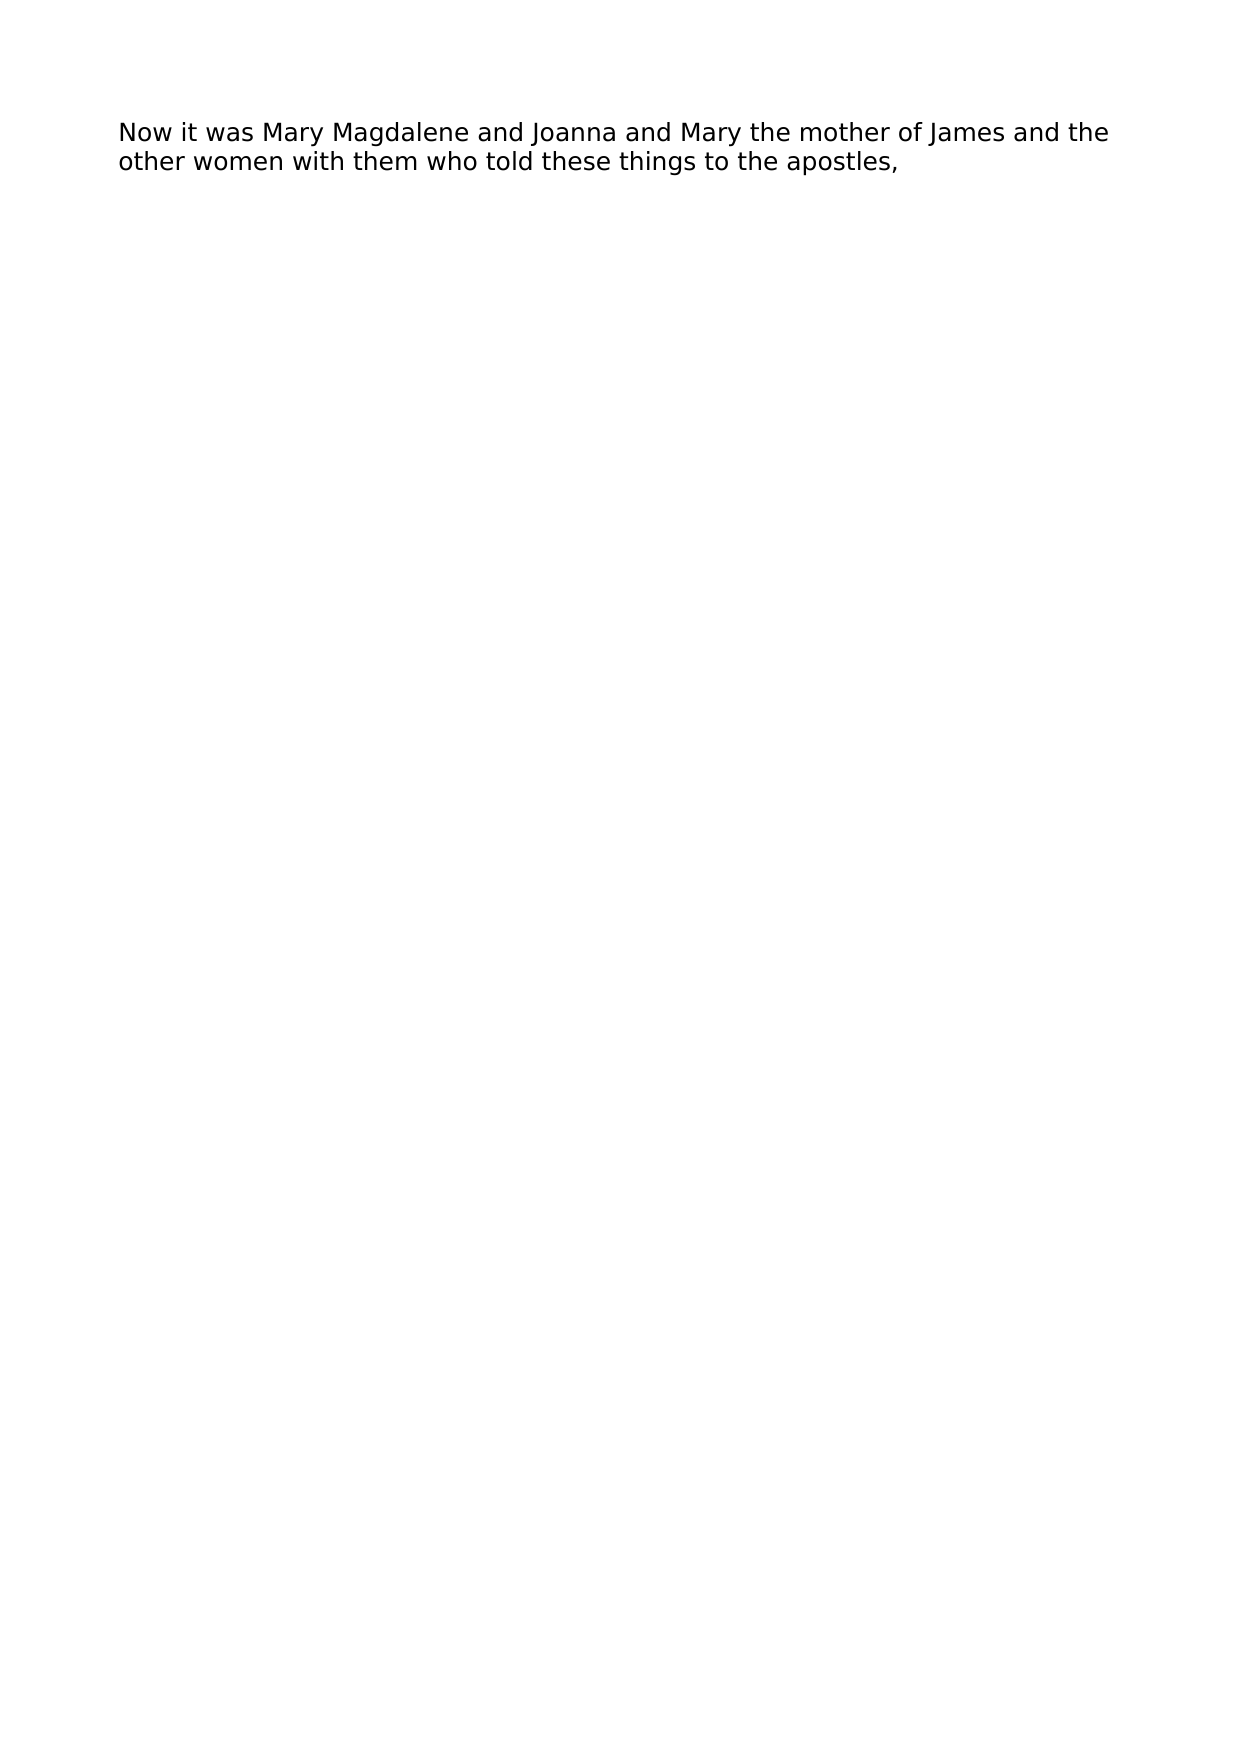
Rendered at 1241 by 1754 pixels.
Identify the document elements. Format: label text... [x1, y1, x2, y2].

text Now it was Mary Magdalene and Joanna and Mary the mother of James and the other women with them who told these things to the apostles, [118, 118, 1122, 176]
